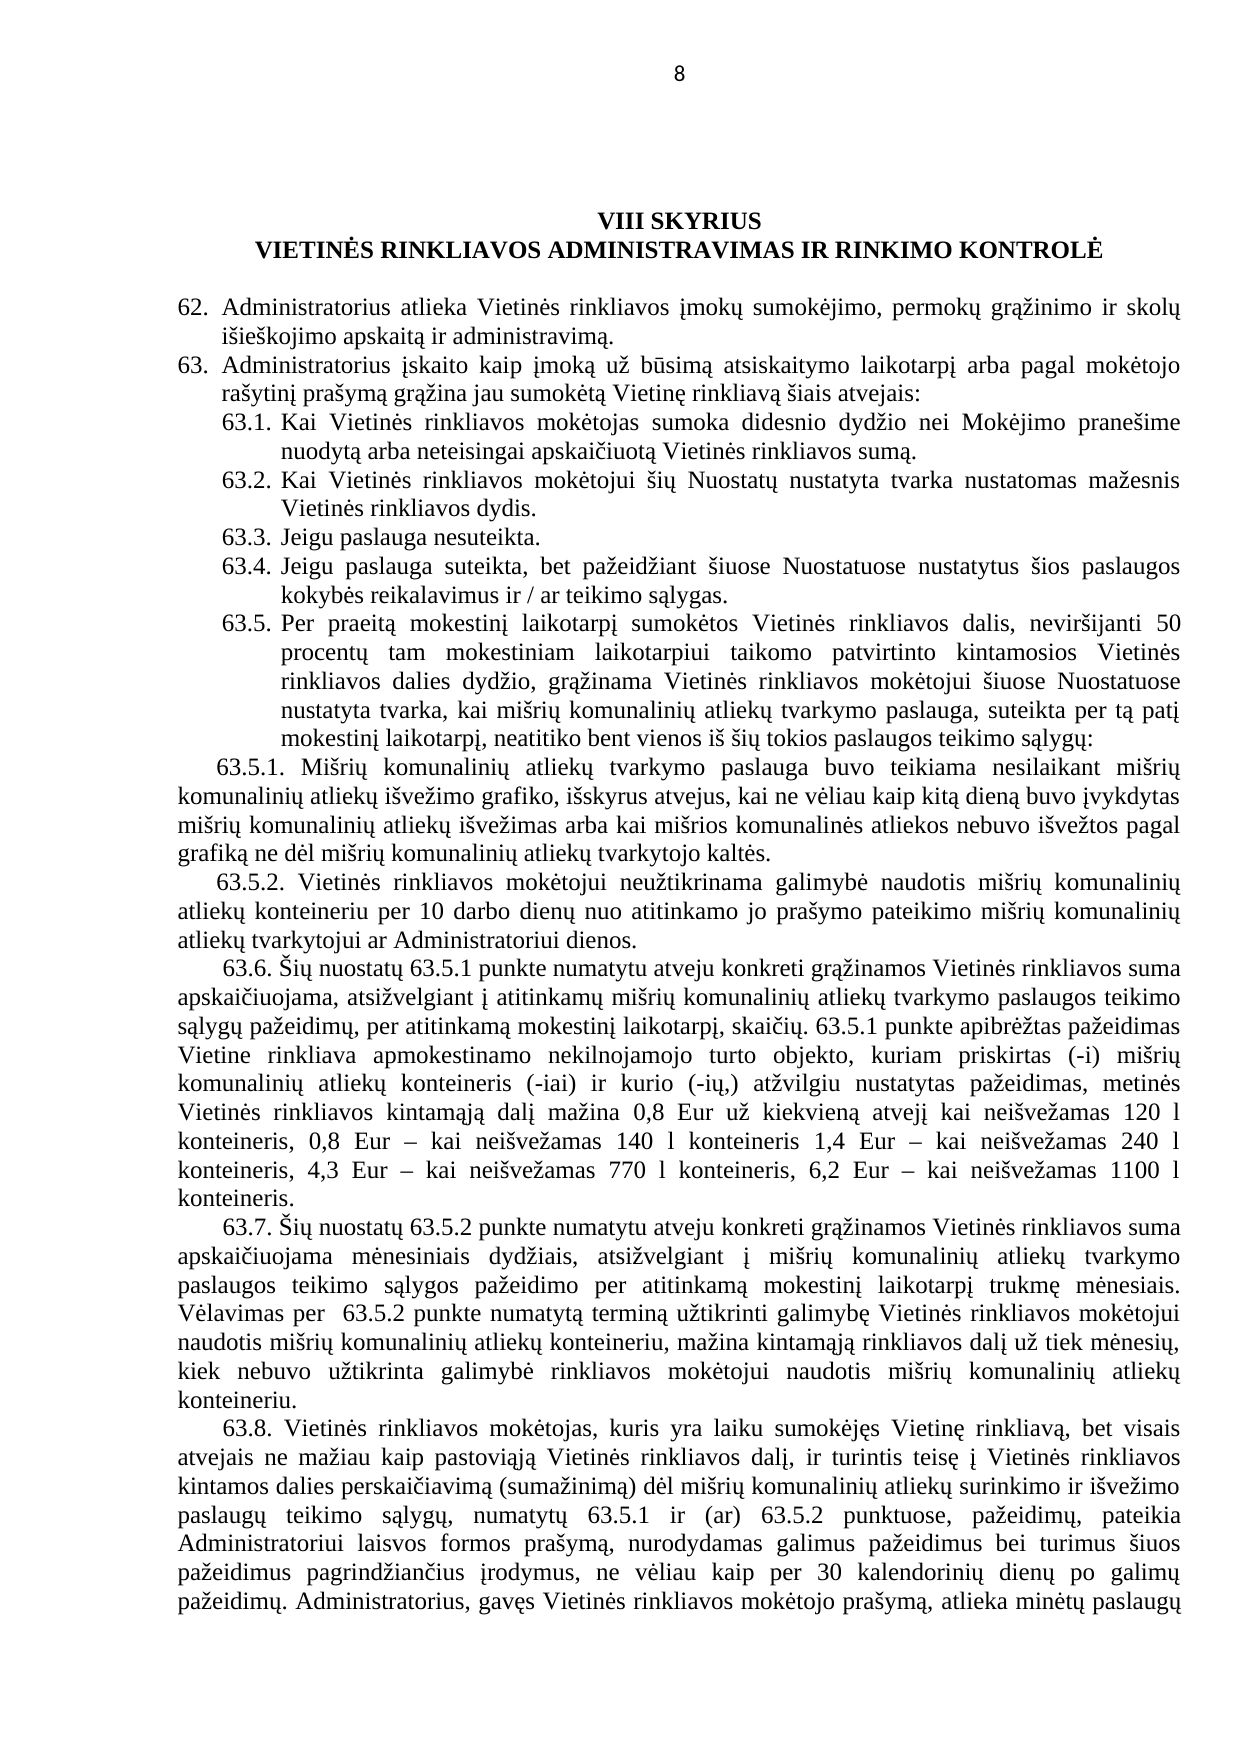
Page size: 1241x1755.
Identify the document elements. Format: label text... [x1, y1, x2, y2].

text 63.7. Šių nuostatų 63.5.2 punkte numatytu atveju konkreti grąžinamos Vietinės rinkliavos suma apskaičiuojama mėnesiniais dydžiais, atsižvelgiant į mišrių komunalinių atliekų tvarkymo paslaugos teikimo sąlygos pažeidimo per atitinkamą mokestinį laikotarpį trukmę mėnesiais. Vėlavimas per 63.5.2 punkte numatytą terminą užtikrinti galimybę Vietinės rinkliavos mokėtojui naudotis mišrių komunalinių atliekų konteineriu, mažina kintamąją rinkliavos dalį už tiek mėnesių, kiek nebuvo užtikrinta galimybė rinkliavos mokėtojui naudotis mišrių komunalinių atliekų konteineriu. [177, 1212, 1181, 1413]
text 63.6. Šių nuostatų 63.5.1 punkte numatytu atveju konkreti grąžinamos Vietinės rinkliavos suma apskaičiuojama, atsižvelgiant į atitinkamų mišrių komunalinių atliekų tvarkymo paslaugos teikimo sąlygų pažeidimų, per atitinkamą mokestinį laikotarpį, skaičių. 63.5.1 punkte apibrėžtas pažeidimas Vietine rinkliava apmokestinamo nekilnojamojo turto objekto, kuriam priskirtas (-i) mišrių komunalinių atliekų konteineris (-iai) ir kurio (-ių,) atžvilgiu nustatytas pažeidimas, metinės Vietinės rinkliavos kintamąją dalį mažina 0,8 Eur už kiekvieną atvejį kai neišvežamas 120 l konteineris, 0,8 Eur – kai neišvežamas 140 l konteineris 1,4 Eur – kai neišvežamas 240 l konteineris, 4,3 Eur – kai neišvežamas 770 l konteineris, 6,2 Eur – kai neišvežamas 1100 l konteineris. [177, 953, 1181, 1212]
text 63.5. Per praeitą mokestinį laikotarpį sumokėtos Vietinės rinkliavos dalis, neviršijanti 50 procentų tam mokestiniam laikotarpiui taikomo patvirtinto kintamosios Vietinės rinkliavos dalies dydžio, grąžinama Vietinės rinkliavos mokėtojui šiuose Nuostatuose nustatyta tvarka, kai mišrių komunalinių atliekų tvarkymo paslauga, suteikta per tą patį mokestinį laikotarpį, neatitiko bent vienos iš šių tokios paslaugos teikimo sąlygų: [222, 608, 1181, 752]
text 63.1. Kai Vietinės rinkliavos mokėtojas sumoka didesnio dydžio nei Mokėjimo pranešime nuodytą arba neteisingai apskaičiuotą Vietinės rinkliavos sumą. [222, 407, 1181, 465]
text 63.3. Jeigu paslauga nesuteikta. [222, 522, 1181, 551]
text VIII SKYRIUS [177, 206, 1181, 235]
text 63.2. Kai Vietinės rinkliavos mokėtojui šių Nuostatų nustatyta tvarka nustatomas mažesnis Vietinės rinkliavos dydis. [222, 465, 1181, 522]
text 62. Administratorius atlieka Vietinės rinkliavos įmokų sumokėjimo, permokų grąžinimo ir skolų išieškojimo apskaitą ir administravimą. [177, 292, 1181, 350]
text 63.5.1. Mišrių komunalinių atliekų tvarkymo paslauga buvo teikiama nesilaikant mišrių komunalinių atliekų išvežimo grafiko, išskyrus atvejus, kai ne vėliau kaip kitą dieną buvo įvykdytas mišrių komunalinių atliekų išvežimas arba kai mišrios komunalinės atliekos nebuvo išvežtos pagal grafiką ne dėl mišrių komunalinių atliekų tvarkytojo kaltės. [177, 752, 1181, 867]
text 63.8. Vietinės rinkliavos mokėtojas, kuris yra laiku sumokėjęs Vietinę rinkliavą, bet visais atvejais ne mažiau kaip pastoviąją Vietinės rinkliavos dalį, ir turintis teisę į Vietinės rinkliavos kintamos dalies perskaičiavimą (sumažinimą) dėl mišrių komunalinių atliekų surinkimo ir išvežimo paslaugų teikimo sąlygų, numatytų 63.5.1 ir (ar) 63.5.2 punktuose, pažeidimų, pateikia Administratoriui laisvos formos prašymą, nurodydamas galimus pažeidimus bei turimus šiuos pažeidimus pagrindžiančius įrodymus, ne vėliau kaip per 30 kalendorinių dienų po galimų pažeidimų. Administratorius, gavęs Vietinės rinkliavos mokėtojo prašymą, atlieka minėtų paslaugų [177, 1413, 1181, 1615]
text 63.5.2. Vietinės rinkliavos mokėtojui neužtikrinama galimybė naudotis mišrių komunalinių atliekų konteineriu per 10 darbo dienų nuo atitinkamo jo prašymo pateikimo mišrių komunalinių atliekų tvarkytojui ar Administratoriui dienos. [177, 867, 1181, 953]
text 63. Administratorius įskaito kaip įmoką už būsimą atsiskaitymo laikotarpį arba pagal mokėtojo rašytinį prašymą grąžina jau sumokėtą Vietinę rinkliavą šiais atvejais: [177, 350, 1181, 407]
text 63.4. Jeigu paslauga suteikta, bet pažeidžiant šiuose Nuostatuose nustatytus šios paslaugos kokybės reikalavimus ir / ar teikimo sąlygas. [222, 551, 1181, 608]
text VIETINĖS RINKLIAVOS ADMINISTRAVIMAS IR rinkimo kontrolė [177, 235, 1181, 263]
